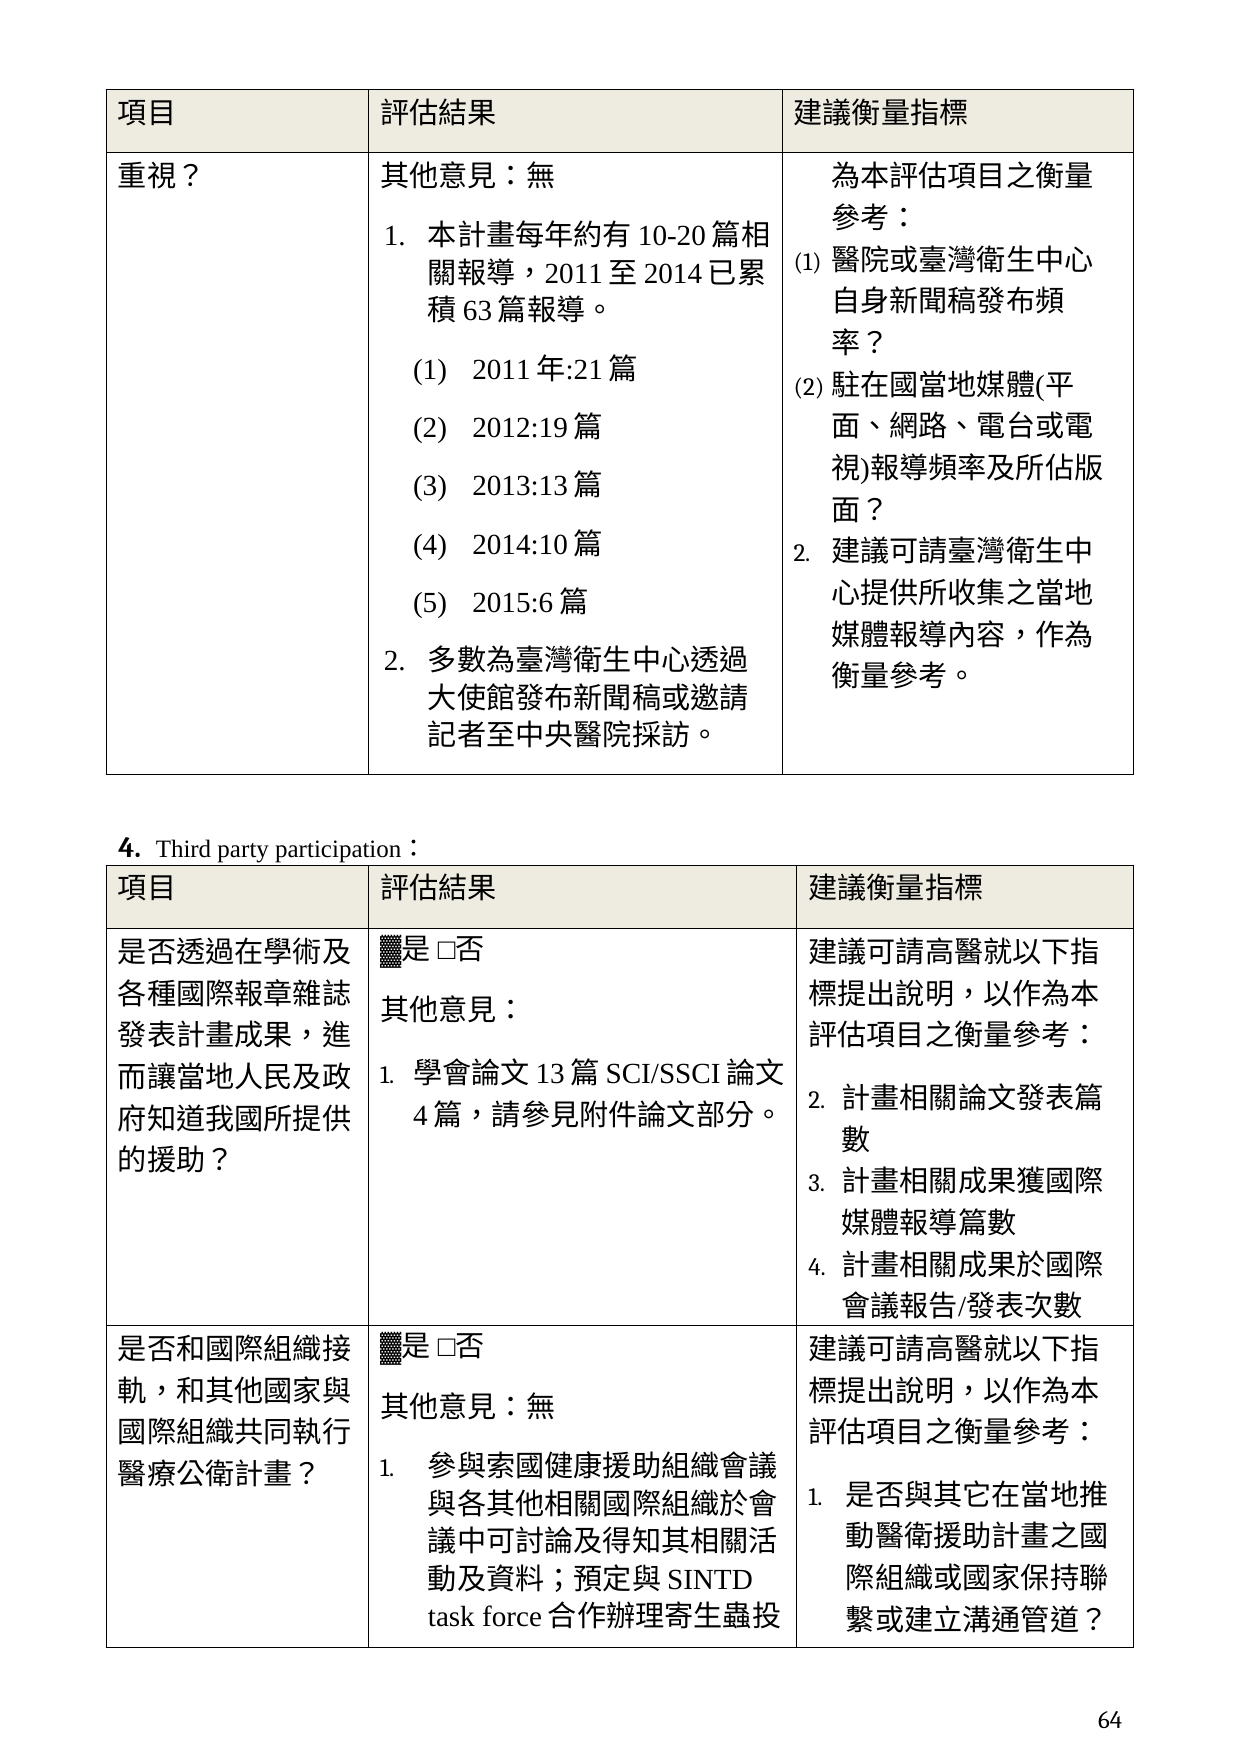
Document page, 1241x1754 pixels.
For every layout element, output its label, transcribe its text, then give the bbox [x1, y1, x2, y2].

table_header 評估結果 [369, 90, 782, 152]
table_header 建議衡量指標 [783, 90, 1133, 152]
table_cell 為本評估項目之衡量參考： 醫院或臺灣衛生中心自身新聞稿發布頻率？ 駐在國當地媒體(平面、網路、電台或電視)報導頻率及所佔版面？ 建議可請臺灣衛生中心提供所收集之當地媒體報導內容，作為衡量參考。 [783, 153, 1133, 774]
list Third party participation： [118, 828, 1122, 864]
table_cell 是否透過在學術及各種國際報章雜誌發表計畫成果，進而讓當地人民及政府知道我國所提供的援助？ [107, 929, 368, 1325]
table_header 項目 [107, 90, 368, 152]
table_cell ▓是 □否 其他意見：無 參與索國健康援助組織會議與各其他相關國際組織於會議中可討論及得知其相關活動及資料；預定與SINTD task force合作辦理寄生蟲投藥事宜 目前與SPC(Secretariat of the Pacific Community)共同於校園進行健康飲食之衛教。 [369, 1326, 796, 1647]
table_header 項目 [107, 866, 368, 928]
table_header 建議衡量指標 [797, 866, 1133, 928]
table_cell 建議可請高醫就以下指標提出說明，以作為本評估項目之衡量參考： 計畫相關論文發表篇數 計畫相關成果獲國際媒體報導篇數 計畫相關成果於國際會議報告/發表次數 [797, 929, 1133, 1325]
table_cell ▓是 □否 其他意見： 學會論文13篇SCI/SSCI論文4篇，請參見附件論文部分。 [369, 929, 796, 1325]
table_cell 重視？ [107, 153, 368, 774]
table_cell 建議可請高醫就以下指標提出說明，以作為本評估項目之衡量參考： 是否與其它在當地推動醫衛援助計畫之國際組織或國家保持聯繫或建立溝通管道？ 和哪些國家(第三國)或國際組織合作，推動或辦理進行計畫相關工作與活動？活動與工作內容？ [797, 1326, 1133, 1647]
table_header 評估結果 [369, 866, 796, 928]
table_cell 是否和國際組織接軌，和其他國家與國際組織共同執行醫療公衛計畫？ [107, 1326, 368, 1647]
table_cell ▓是 □否 其他意見：無 本計畫每年約有10-20篇相關報導，2011至2014已累積63篇報導。 2011年:21篇 2012:19篇 2013:13篇 2014:10篇 2015:6篇 多數為臺灣衛生中心透過大使館發布新聞稿或邀請記者至中央醫院採訪。 [369, 153, 782, 774]
